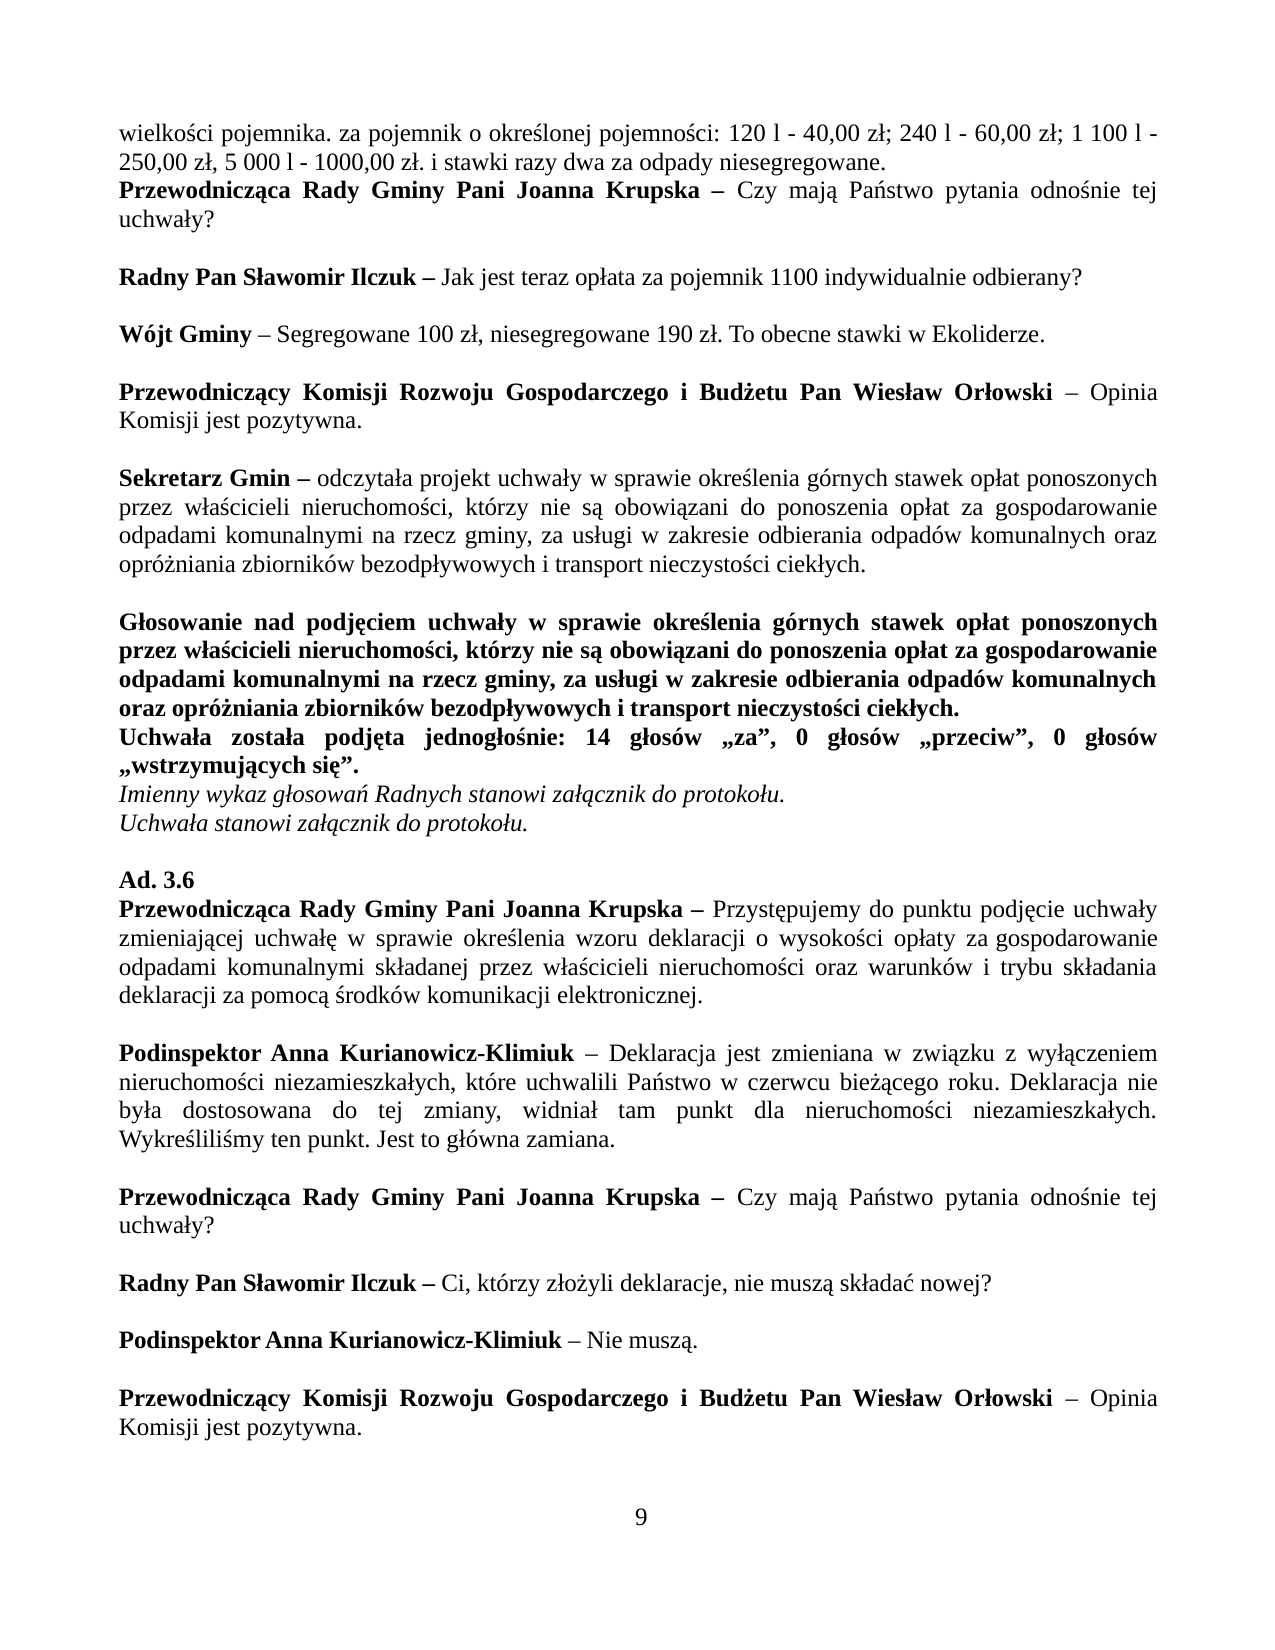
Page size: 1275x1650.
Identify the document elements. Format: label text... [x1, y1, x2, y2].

text Przewodniczący Komisji Rozwoju Gospodarczego i Budżetu Pan Wiesław Orłowski – Opinia Komisji jest pozytywna. [119, 377, 1158, 434]
text Podinspektor Anna Kurianowicz-Klimiuk – Deklaracja jest zmieniana w związku z wyłączeniem nieruchomości niezamieszkałych, które uchwalili Państwo w czerwcu bieżącego roku. Deklaracja nie była dostosowana do tej zmiany, widniał tam punkt dla nieruchomości niezamieszkałych. Wykreśliliśmy ten punkt. Jest to główna zamiana. [119, 1038, 1158, 1153]
text Wójt Gminy – Segregowane 100 zł, niesegregowane 190 zł. To obecne stawki w Ekoliderze. [119, 319, 1158, 348]
text Głosowanie nad podjęciem uchwały w sprawie określenia górnych stawek opłat ponoszonych przez właścicieli nieruchomości, którzy nie są obowiązani do ponoszenia opłat za gospodarowanie odpadami komunalnymi na rzecz gminy, za usługi w zakresie odbierania odpadów komunalnych oraz opróżniania zbiorników bezodpływowych i transport nieczystości ciekłych. [119, 607, 1158, 722]
text Sekretarz Gmin – odczytała projekt uchwały w sprawie określenia górnych stawek opłat ponoszonych przez właścicieli nieruchomości, którzy nie są obowiązani do ponoszenia opłat za gospodarowanie odpadami komunalnymi na rzecz gminy, za usługi w zakresie odbierania odpadów komunalnych oraz opróżniania zbiorników bezodpływowych i transport nieczystości ciekłych. [119, 463, 1158, 578]
text Uchwała została podjęta jednogłośnie: 14 głosów „za”, 0 głosów „przeciw”, 0 głosów „wstrzymujących się”. [119, 722, 1158, 779]
text Podinspektor Anna Kurianowicz-Klimiuk – Nie muszą. [119, 1326, 1158, 1354]
text Radny Pan Sławomir Ilczuk – Ci, którzy złożyli deklaracje, nie muszą składać nowej? [119, 1268, 1158, 1297]
text Przewodnicząca Rady Gminy Pani Joanna Krupska – Przystępujemy do punktu podjęcie uchwały zmieniającej uchwałę w sprawie określenia wzoru deklaracji o wysokości opłaty za gospodarowanie odpadami komunalnymi składanej przez właścicieli nieruchomości oraz warunków i trybu składania deklaracji za pomocą środków komunikacji elektronicznej. [119, 894, 1158, 1009]
text Ad. 3.6 [119, 866, 1158, 894]
text Przewodnicząca Rady Gminy Pani Joanna Krupska – Czy mają Państwo pytania odnośnie tej uchwały? [119, 176, 1158, 233]
text Imienny wykaz głosowań Radnych stanowi załącznik do protokołu. [119, 779, 1158, 808]
text Przewodniczący Komisji Rozwoju Gospodarczego i Budżetu Pan Wiesław Orłowski – Opinia Komisji jest pozytywna. [119, 1383, 1158, 1441]
text Uchwała stanowi załącznik do protokołu. [119, 808, 1158, 837]
text Radny Pan Sławomir Ilczuk – Jak jest teraz opłata za pojemnik 1100 indywidualnie odbierany? [119, 262, 1158, 291]
text Przewodnicząca Rady Gminy Pani Joanna Krupska – Czy mają Państwo pytania odnośnie tej uchwały? [119, 1182, 1158, 1239]
text wielkości pojemnika. za pojemnik o określonej pojemności: 120 l - 40,00 zł; 240 l - 60,00 zł; 1 100 l - 250,00 zł, 5 000 l - 1000,00 zł. i stawki razy dwa za odpady niesegregowane. [119, 118, 1158, 176]
